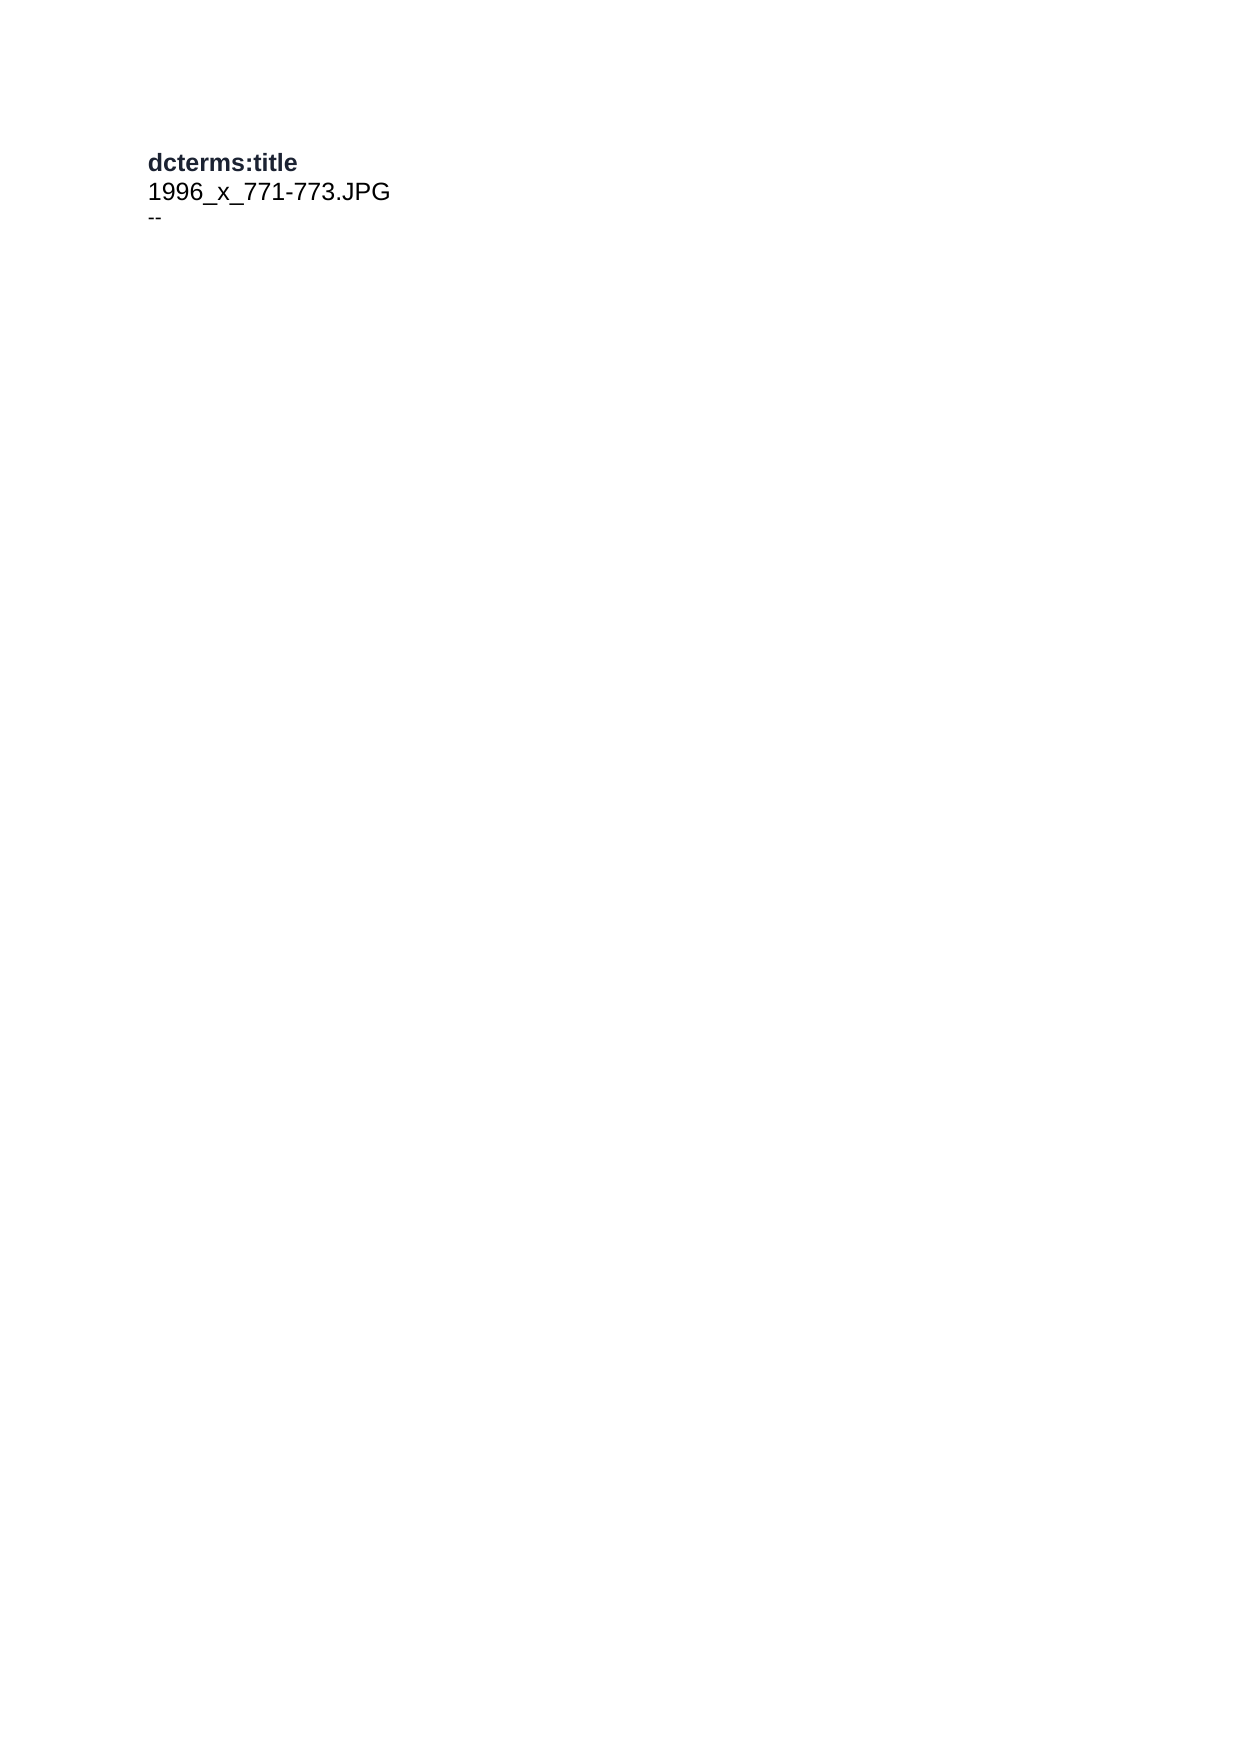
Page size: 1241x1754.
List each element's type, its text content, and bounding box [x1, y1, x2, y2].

text 1996_x_771-773.JPG [148, 176, 1092, 205]
text dcterms:title [148, 148, 1092, 176]
text -- [148, 205, 1092, 229]
